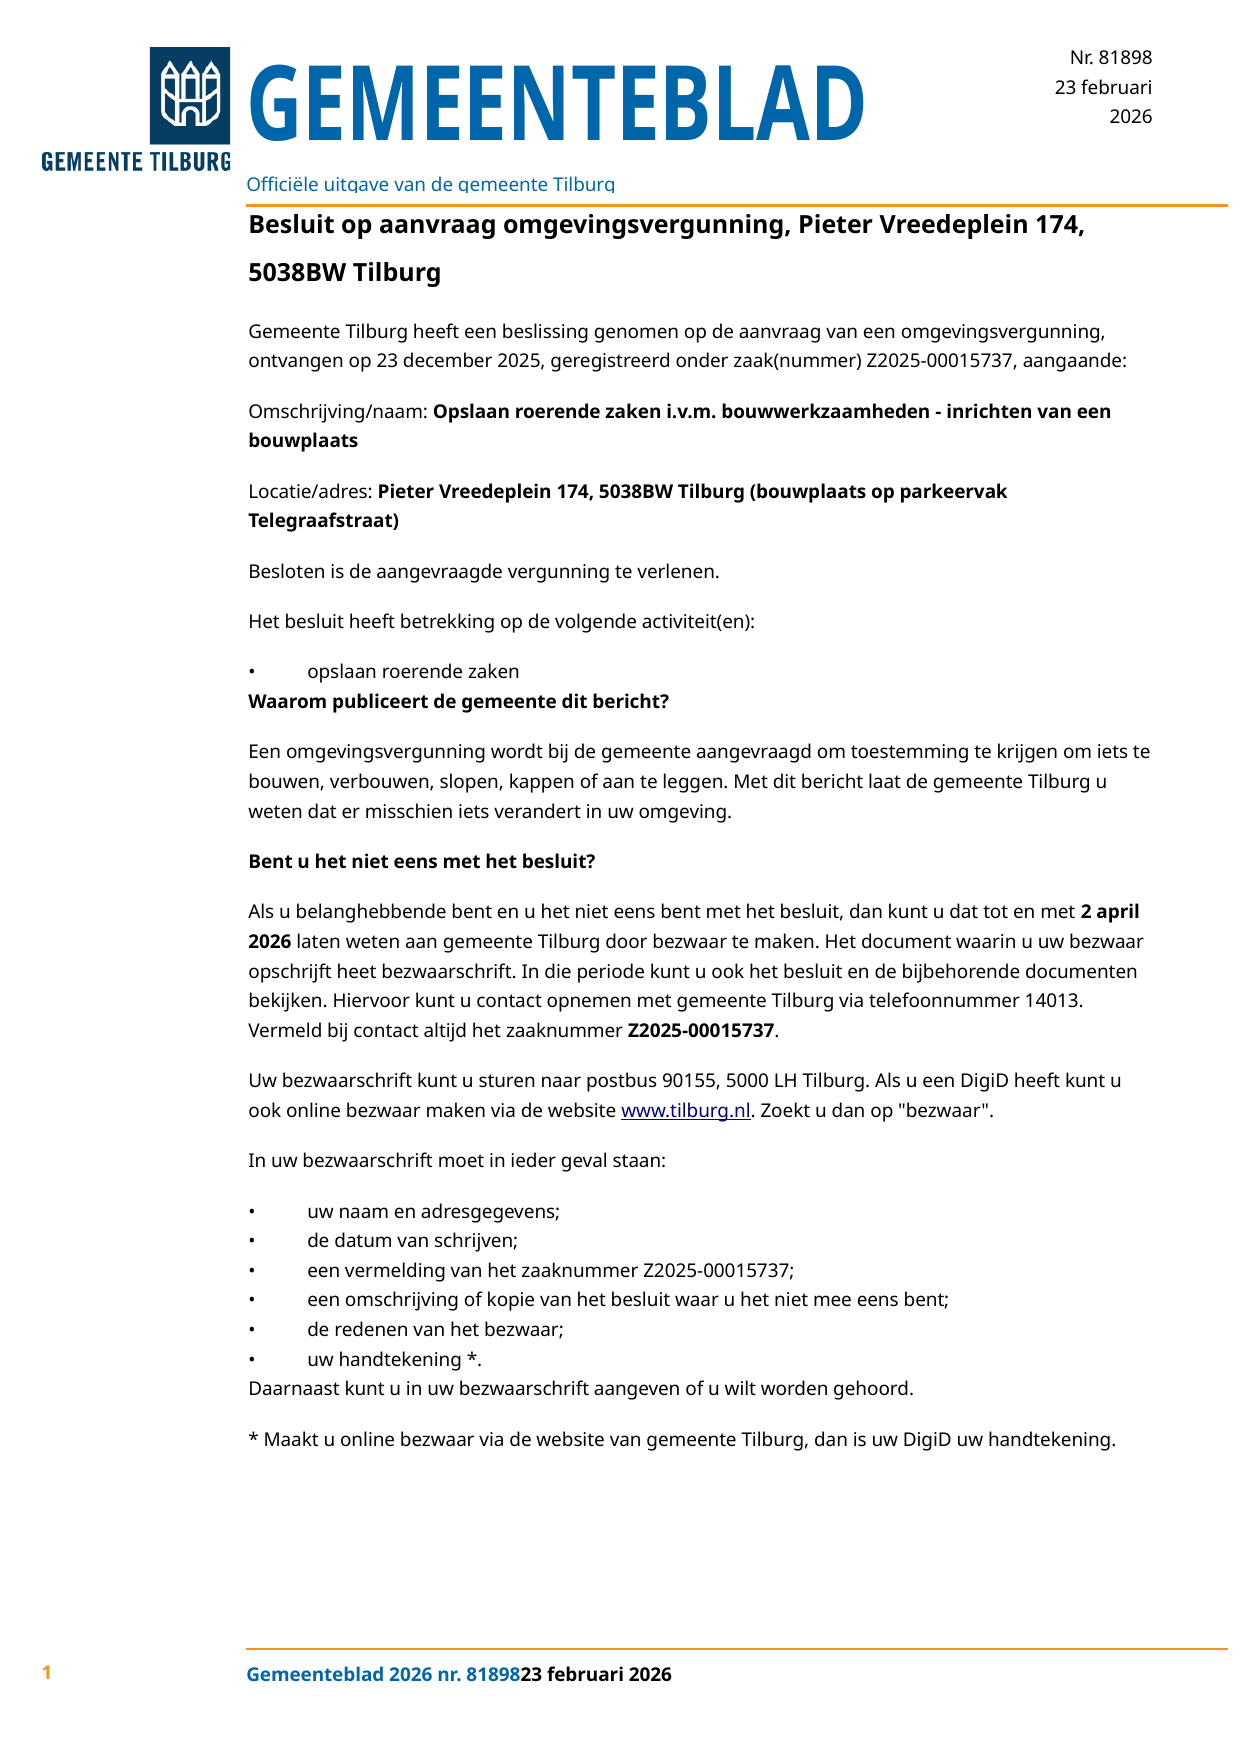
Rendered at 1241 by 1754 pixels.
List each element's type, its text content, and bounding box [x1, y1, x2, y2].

text Omschrijving/naam: Opslaan roerende zaken i.v.m. bouwwerkzaamheden - inrichten van een bouwplaats [248, 398, 1152, 453]
text Als u belanghebbende bent en u het niet eens bent met het besluit, dan kunt u dat tot en met 2 april 2026 laten weten aan gemeente Tilburg door bezwaar te maken. Het document waarin u uw bezwaar opschrijft heet bezwaarschrift. In die periode kunt u ook het besluit en de bijbehorende documenten bekijken. Hiervoor kunt u contact opnemen met gemeente Tilburg via telefoonnummer 14013. Vermeld bij contact altijd het zaaknummer Z2025-00015737. [248, 899, 1152, 1043]
list opslaan roerende zaken [248, 659, 1152, 684]
list de redenen van het bezwaar; [248, 1316, 1152, 1342]
list uw handtekening *. [248, 1346, 1152, 1372]
list de datum van schrijven; [248, 1227, 1152, 1253]
text Een omgevingsvergunning wordt bij de gemeente aangevraagd om toestemming te krijgen om iets te bouwen, verbouwen, slopen, kappen of aan te leggen. Met dit bericht laat de gemeente Tilburg u weten dat er misschien iets verandert in uw omgeving. [248, 739, 1152, 824]
text Daarnaast kunt u in uw bezwaarschrift aangeven of u wilt worden gehoord. [248, 1375, 1152, 1401]
text Besloten is de aangevraagde vergunning te verlenen. [248, 558, 1152, 584]
text Uw bezwaarschrift kunt u sturen naar postbus 90155, 5000 LH Tilburg. Als u een DigiD heeft kunt u ook online bezwaar maken via de website www.tilburg.nl. Zoekt u dan op "bezwaar". [248, 1067, 1152, 1123]
text In uw bezwaarschrift moet in ieder geval staan: [248, 1147, 1152, 1173]
picture [41, 47, 231, 172]
text * Maakt u online bezwaar via de website van gemeente Tilburg, dan is uw DigiD uw handtekening. [248, 1426, 1152, 1452]
list een vermelding van het zaaknummer Z2025-00015737; [248, 1257, 1152, 1283]
text Besluit op aanvraag omgevingsvergunning, Pieter Vreedeplein 174, 5038BW Tilburg [248, 207, 1152, 288]
text Waarom publiceert de gemeente dit bericht? [248, 688, 1152, 714]
list uw naam en adresgegevens; [248, 1198, 1152, 1224]
text Locatie/adres: Pieter Vreedeplein 174, 5038BW Tilburg (bouwplaats op parkeervak Telegraafstraat) [248, 478, 1152, 533]
list een omschrijving of kopie van het besluit waar u het niet mee eens bent; [248, 1287, 1152, 1312]
text Gemeente Tilburg heeft een beslissing genomen op de aanvraag van een omgevingsvergunning, ontvangen op 23 december 2025, geregistreerd onder zaak(nummer) Z2025-00015737, aangaande: [248, 318, 1152, 373]
text Het besluit heeft betrekking op de volgende activiteit(en): [248, 608, 1152, 634]
text Bent u het niet eens met het besluit? [248, 848, 1152, 874]
